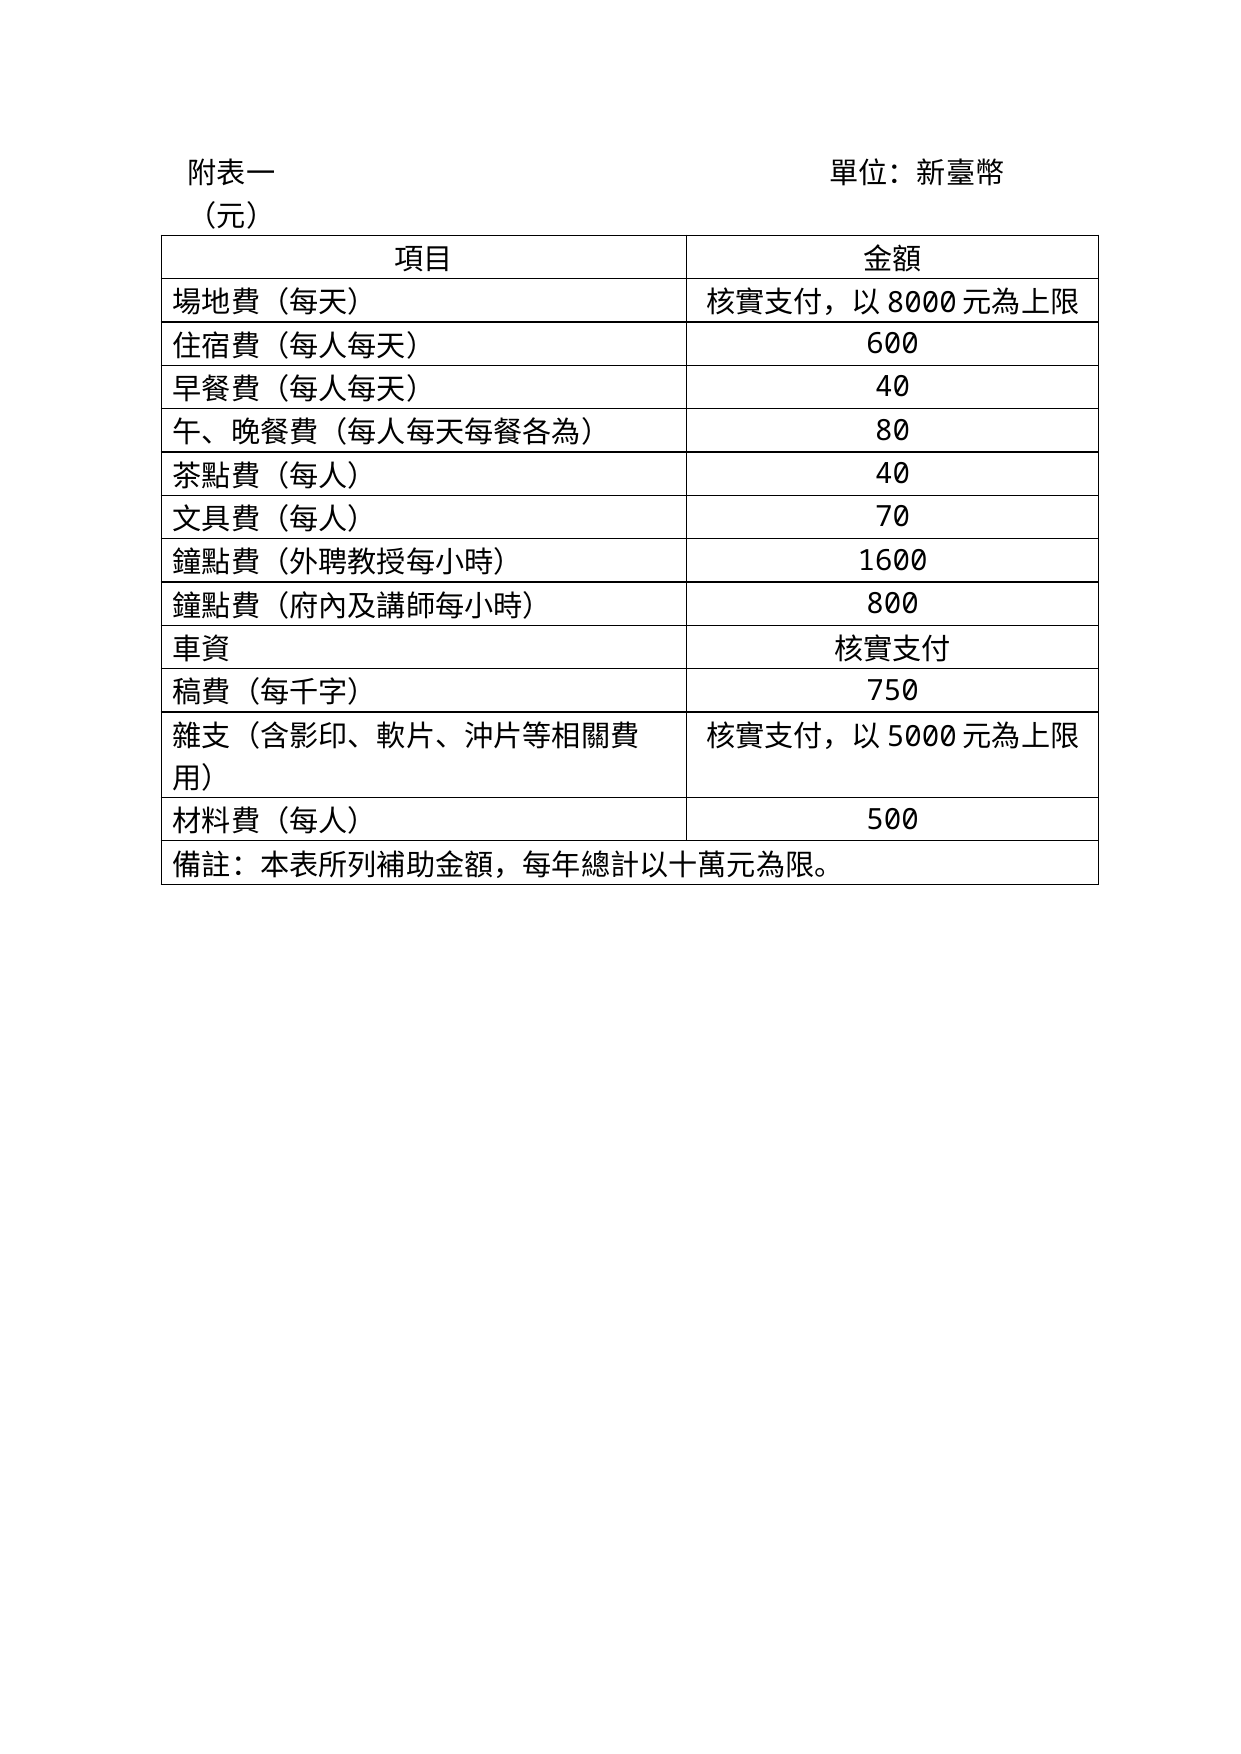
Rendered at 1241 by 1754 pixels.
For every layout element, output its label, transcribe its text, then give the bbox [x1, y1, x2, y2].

table_cell 稿費（每千字） [162, 669, 686, 711]
table_cell 500 [687, 798, 1098, 840]
table_cell 住宿費（每人每天） [162, 323, 686, 365]
table_cell 鐘點費（府內及講師每小時） [162, 583, 686, 625]
table_header 項目 [162, 236, 686, 278]
table_cell 雜支（含影印、軟片、沖片等相關費用） [162, 713, 686, 797]
table_cell 核實支付，以5000元為上限 [687, 713, 1098, 797]
text 附表一 單位：新臺幣（元） [187, 150, 1053, 234]
table_cell 鐘點費（外聘教授每小時） [162, 539, 686, 581]
table_cell 40 [687, 366, 1098, 408]
table_cell 茶點費（每人） [162, 453, 686, 495]
table_cell 場地費（每天） [162, 279, 686, 321]
table_cell 800 [687, 583, 1098, 625]
table_cell 600 [687, 323, 1098, 365]
table_cell 午、晚餐費（每人每天每餐各為） [162, 409, 686, 451]
table_cell 70 [687, 496, 1098, 538]
table_cell 早餐費（每人每天） [162, 366, 686, 408]
table_cell 核實支付 [687, 626, 1098, 668]
table_cell 材料費（每人） [162, 798, 686, 840]
table_cell 750 [687, 669, 1098, 711]
table_cell 80 [687, 409, 1098, 451]
table_cell 車資 [162, 626, 686, 668]
table_cell 備註：本表所列補助金額，每年總計以十萬元為限。 [162, 841, 1098, 884]
table_cell 文具費（每人） [162, 496, 686, 538]
table_header 金額 [687, 236, 1098, 278]
table_cell 1600 [687, 539, 1098, 581]
table_cell 核實支付，以8000元為上限 [687, 279, 1098, 321]
table_cell 40 [687, 453, 1098, 495]
